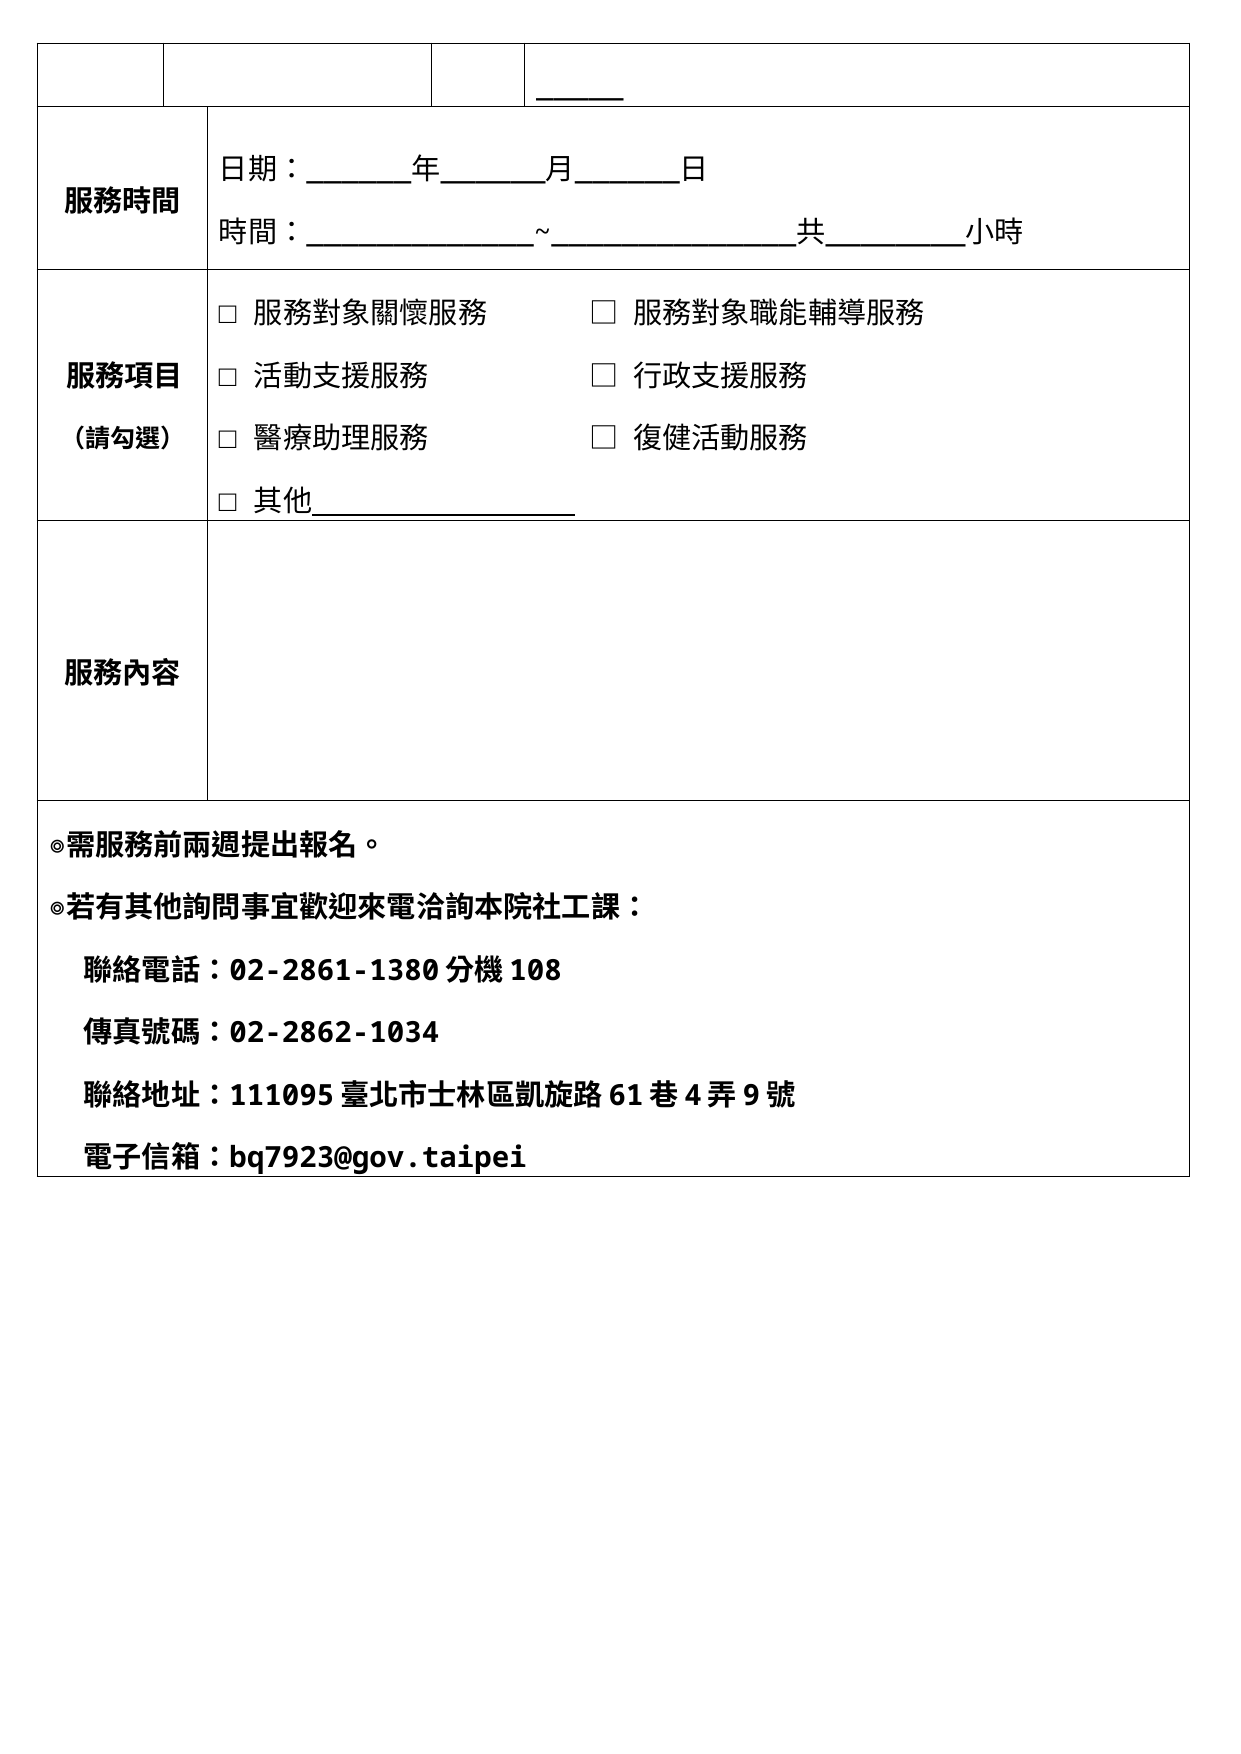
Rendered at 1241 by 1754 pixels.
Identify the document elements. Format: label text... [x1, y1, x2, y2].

table_cell [432, 44, 524, 106]
table_cell [38, 44, 163, 106]
table_cell 服務時間 [38, 107, 207, 269]
table_cell 日期：______年______月______日 時間：_____________~______________共________小時 [208, 107, 1189, 269]
table_cell □ 服務對象關懷服務 □ 服務對象職能輔導服務 □ 活動支援服務 □ 行政支援服務 □ 醫療助理服務 □ 復健活動服務 □ 其他 [208, 270, 1189, 520]
table_cell 服務項目 （請勾選） [38, 270, 207, 520]
table_cell 公：__________________宅：_________________ 手機：_____________________________________ 電子信箱：_________________________________ [525, 44, 1189, 106]
table_cell 服務內容 [38, 521, 207, 799]
table_cell [208, 521, 1189, 799]
table_cell ◎需服務前兩週提出報名。 ◎若有其他詢問事宜歡迎來電洽詢本院社工課： 聯絡電話：02-2861-1380分機108 傳真號碼：02-2862-1034 聯絡地址：111095臺北市士林區凱旋路61巷4弄9號 電子信箱：bq7923@gov.taipei [38, 801, 1189, 1176]
table_cell [164, 44, 431, 106]
